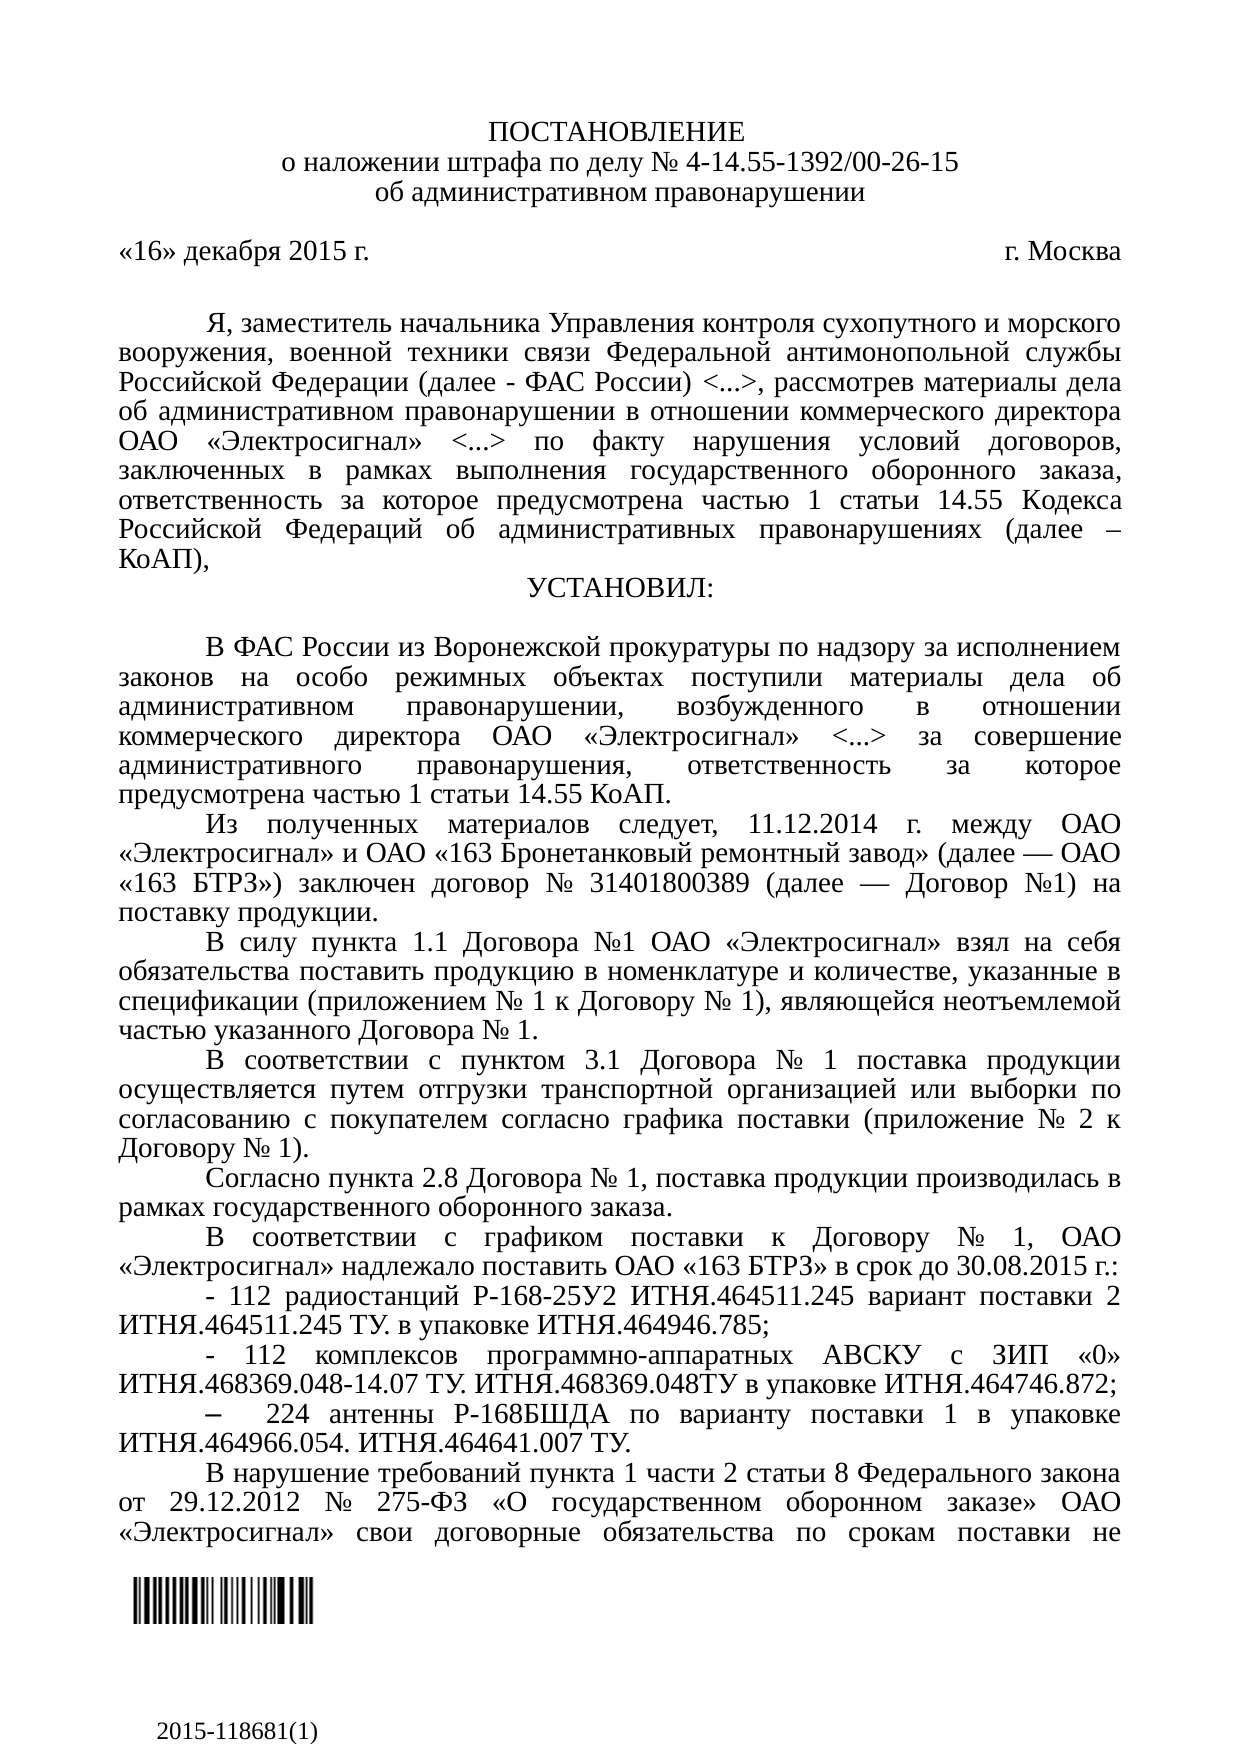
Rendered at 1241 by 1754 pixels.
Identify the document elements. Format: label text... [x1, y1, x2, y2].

text УСТАНОВИЛ: [118, 574, 1122, 603]
text В силу пункта 1.1 Договора №1 ОАО «Электросигнал» взял на себя обязательства поставить продукцию в номенклатуре и количестве, указанные в спецификации (приложением № 1 к Договору № 1), являющейся неотъемлемой частью указанного Договора № 1. [118, 928, 1122, 1046]
text В соответствии с пунктом 3.1 Договора № 1 поставка продукции осуществляется путем отгрузки транспортной организацией или выборки по согласованию с покупателем согласно графика поставки (приложение № 2 к Договору № 1). [118, 1046, 1122, 1164]
text - 112 комплексов программно-аппаратных АВСКУ с ЗИП «0» ИТНЯ.468369.048-14.07 ТУ. ИТНЯ.468369.048ТУ в упаковке ИТНЯ.464746.872; [118, 1341, 1122, 1399]
picture [118, 1577, 331, 1624]
text Из полученных материалов следует, 11.12.2014 г. между ОАО «Электросигнал» и ОАО «163 Бронетанковый ремонтный завод» (далее — ОАО «163 БТРЗ») заключен договор № 31401800389 (далее — Договор №1) на поставку продукции. [118, 810, 1122, 928]
text ПОСТАНОВЛЕНИЕ [118, 118, 1122, 148]
list 224 антенны Р-168БШДА по варианту поставки 1 в упаковке ИТНЯ.464966.054. ИТНЯ.464641.007 ТУ. [118, 1399, 1122, 1458]
text «16» декабря 2015 г. г. Москва [118, 237, 1122, 267]
text об административном правонарушении [118, 178, 1122, 207]
text В соответствии с графиком поставки к Договору № 1, ОАО «Электросигнал» надлежало поставить ОАО «163 БТРЗ» в срок до 30.08.2015 г.: [118, 1223, 1122, 1282]
text В нарушение требований пункта 1 части 2 статьи 8 Федерального закона от 29.12.2012 № 275-ФЗ «О государственном оборонном заказе» ОАО «Электросигнал» свои договорные обязательства по срокам поставки не [118, 1458, 1122, 1547]
text Я, заместитель начальника Управления контроля сухопутного и морского вооружения, военной техники связи Федеральной антимонопольной службы Российской Федерации (далее - ФАС России) <...>, рассмотрев материалы дела об административном правонарушении в отношении коммерческого директора ОАО «Электросигнал» <...> по факту нарушения условий договоров, заключенных в рамках выполнения государственного оборонного заказа, ответственность за которое предусмотрена частью 1 статьи 14.55 Кодекса Российской Федераций об административных правонарушениях (далее – КоАП), [118, 309, 1122, 574]
text - 112 радиостанций Р-168-25У2 ИТНЯ.464511.245 вариант поставки 2 ИТНЯ.464511.245 ТУ. в упаковке ИТНЯ.464946.785; [118, 1282, 1122, 1341]
text Согласно пункта 2.8 Договора № 1, поставка продукции производилась в рамках государственного оборонного заказа. [118, 1164, 1122, 1223]
text о наложении штрафа по делу № 4-14.55-1392/00-26-15 [118, 148, 1122, 178]
text В ФАС России из Воронежской прокуратуры по надзору за исполнением законов на особо режимных объектах поступили материалы дела об административном правонарушении, возбужденного в отношении коммерческого директора ОАО «Электросигнал» <...> за совершение административного правонарушения, ответственность за которое предусмотрена частью 1 статьи 14.55 КоАП. [118, 633, 1122, 810]
